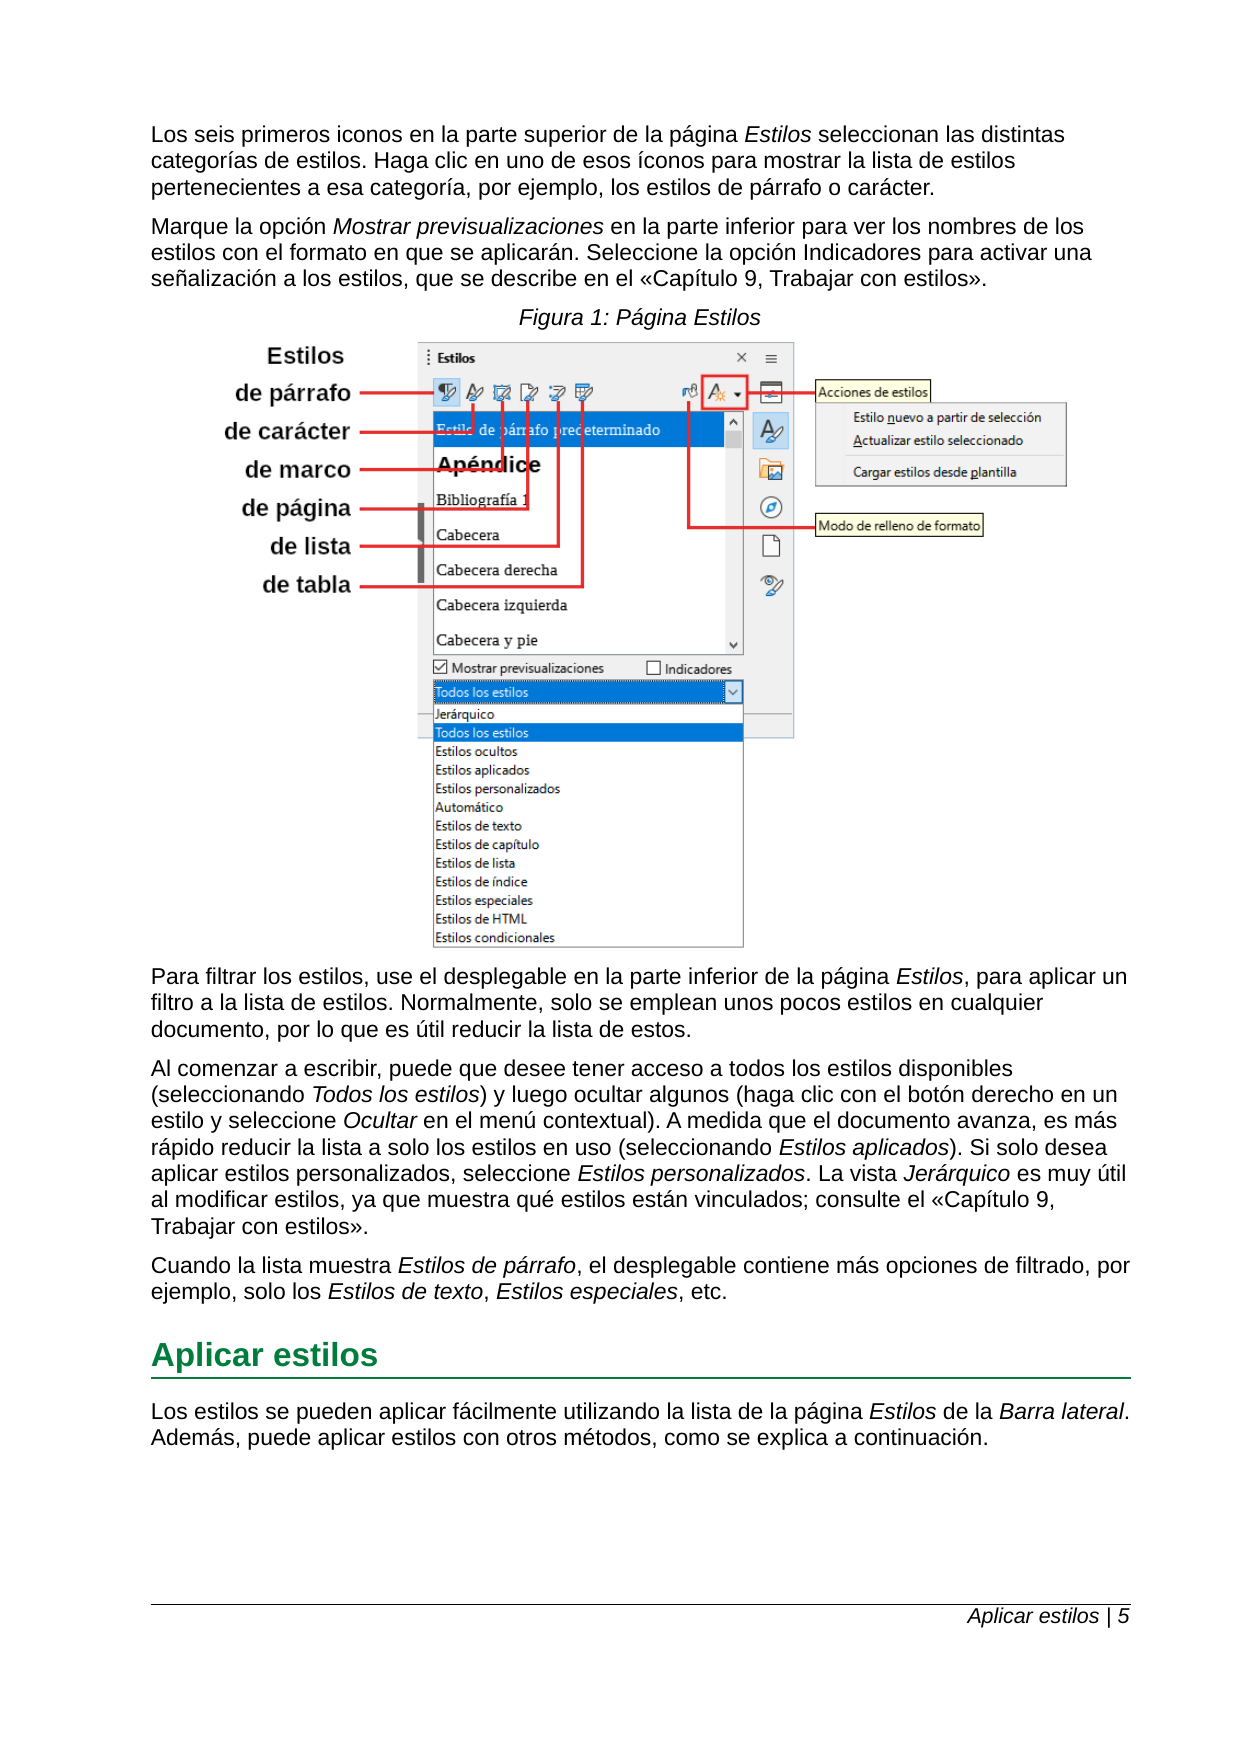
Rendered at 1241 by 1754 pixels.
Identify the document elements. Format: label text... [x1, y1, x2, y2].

picture [213, 342, 1068, 951]
text Cuando la lista muestra Estilos de párrafo, el desplegable contiene más opciones de filtrado, por ejemplo, solo los Estilos de texto, Estilos especiales, etc. [151, 1252, 1131, 1304]
subtitle Aplicar estilos [151, 1336, 1131, 1377]
text Figura 1: Página Estilos [214, 304, 1068, 331]
text Marque la opción Mostrar previsualizaciones en la parte inferior para ver los nombres de los estilos con el formato en que se aplicarán. Seleccione la opción Indicadores para activar una señalización a los estilos, que se describe en el «Capítulo 9, Trabajar con estilos». [151, 213, 1131, 292]
text Para filtrar los estilos, use el desplegable en la parte inferior de la página Estilos, para aplicar un filtro a la lista de estilos. Normalmente, solo se emplean unos pocos estilos en cualquier documento, por lo que es útil reducir la lista de estos. [151, 963, 1131, 1042]
text Los seis primeros iconos en la parte superior de la página Estilos seleccionan las distintas categorías de estilos. Haga clic en uno de esos íconos para mostrar la lista de estilos pertenecientes a esa categoría, por ejemplo, los estilos de párrafo o carácter. [151, 121, 1131, 200]
text Los estilos se pueden aplicar fácilmente utilizando la lista de la página Estilos de la Barra lateral. Además, puede aplicar estilos con otros métodos, como se explica a continuación. [151, 1398, 1131, 1451]
text Al comenzar a escribir, puede que desee tener acceso a todos los estilos disponibles (seleccionando Todos los estilos) y luego ocultar algunos (haga clic con el botón derecho en un estilo y seleccione Ocultar en el menú contextual). A medida que el documento avanza, es más rápido reducir la lista a solo los estilos en uso (seleccionando Estilos aplicados). Si solo desea aplicar estilos personalizados, seleccione Estilos personalizados. La vista Jerárquico es muy útil al modificar estilos, ya que muestra qué estilos están vinculados; consulte el «Capítulo 9, Trabajar con estilos». [151, 1054, 1131, 1239]
